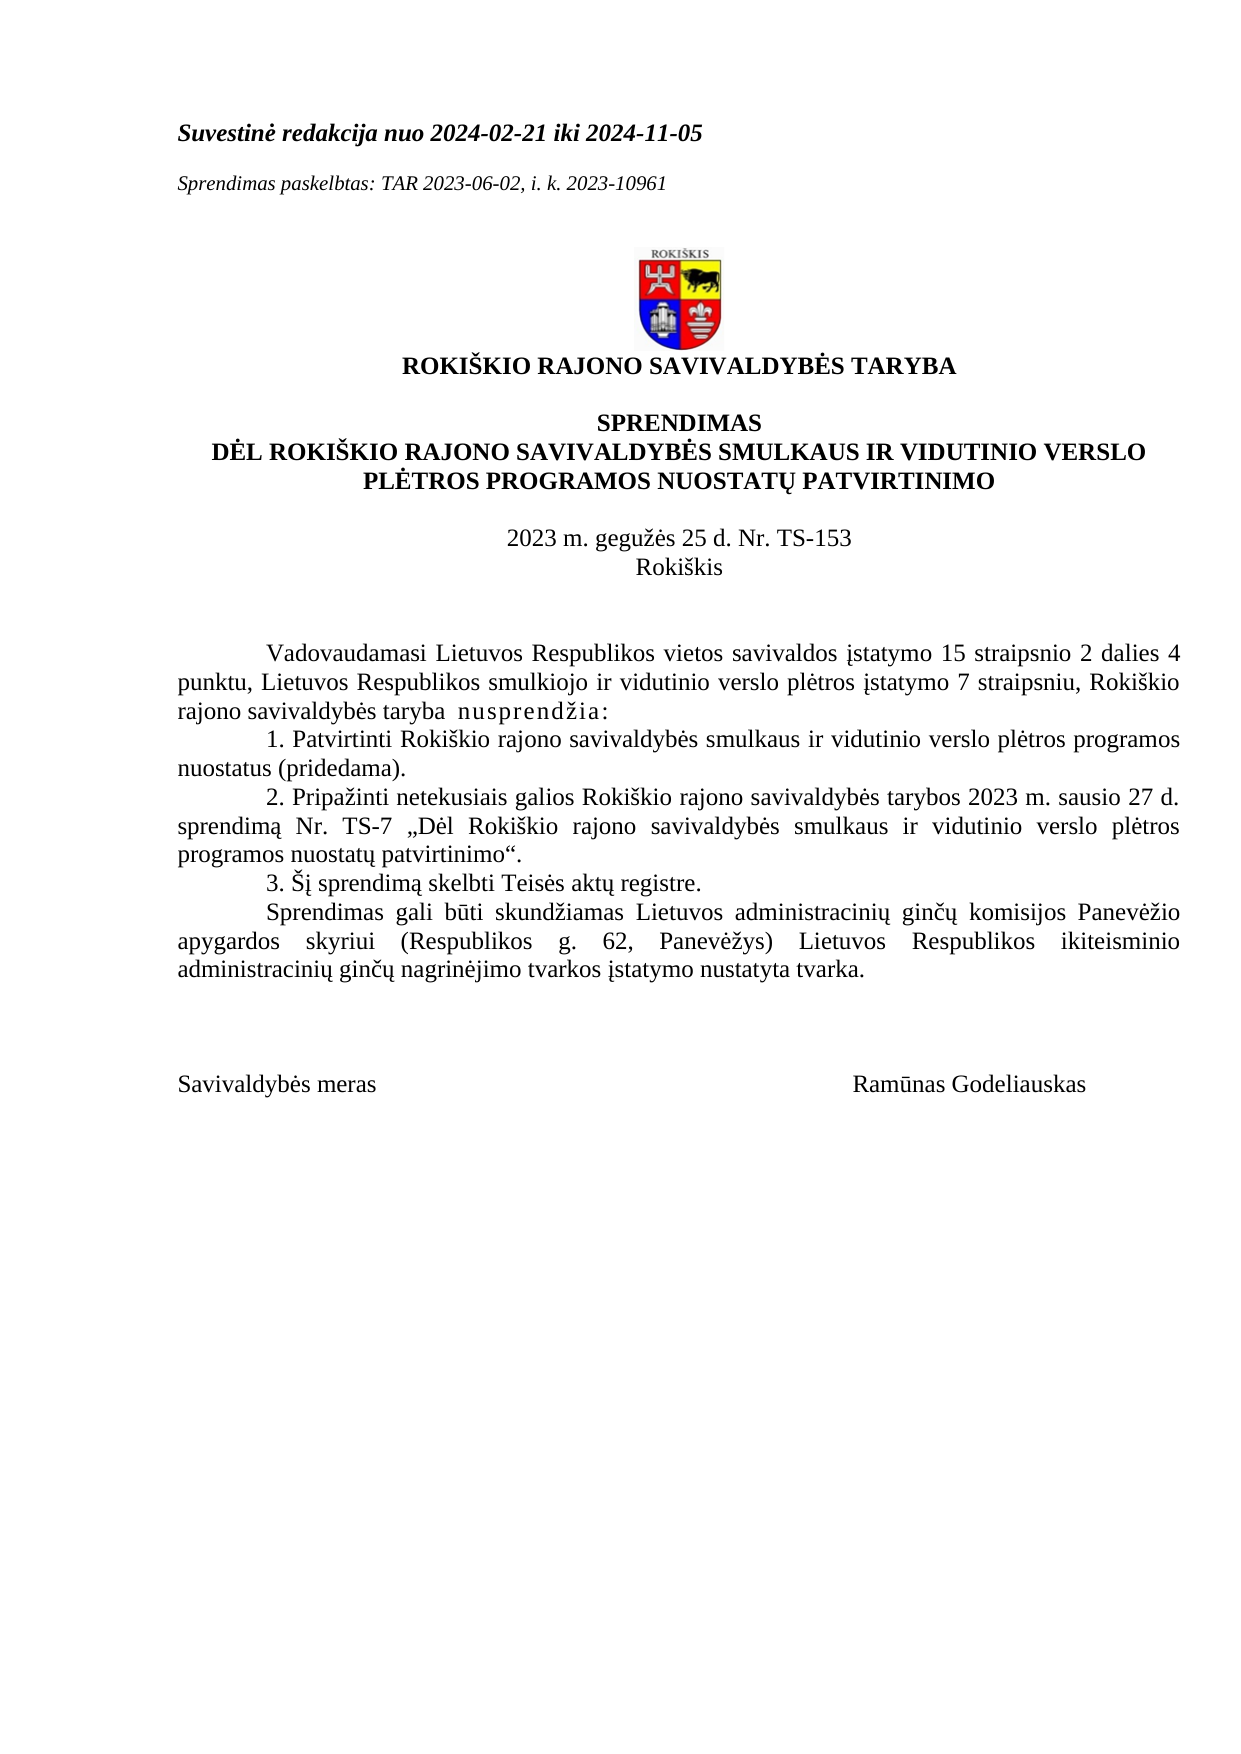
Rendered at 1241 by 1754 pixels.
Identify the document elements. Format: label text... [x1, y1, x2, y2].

text 3. Šį sprendimą skelbti Teisės aktų registre. [177, 868, 1181, 897]
text 1. Patvirtinti Rokiškio rajono savivaldybės smulkaus ir vidutinio verslo plėtros programos nuostatus (pridedama). [177, 724, 1181, 782]
text Rokiškis [177, 552, 1181, 581]
text SPRENDIMAS [177, 408, 1181, 437]
text 2. Pripažinti netekusiais galios Rokiškio rajono savivaldybės tarybos 2023 m. sausio 27 d. sprendimą Nr. TS-7 „Dėl Rokiškio rajono savivaldybės smulkaus ir vidutinio verslo plėtros programos nuostatų patvirtinimo“. [177, 782, 1181, 868]
text 2023 m. gegužės 25 d. Nr. TS-153 [177, 523, 1181, 552]
text ROKIŠKIO RAJONO SAVIVALDYBĖS TARYBA [177, 351, 1181, 379]
text Suvestinė redakcija nuo 2024-02-21 iki 2024-11-05 [177, 118, 1181, 147]
text Sprendimas gali būti skundžiamas Lietuvos administracinių ginčų komisijos Panevėžio apygardos skyriui (Respublikos g. 62, Panevėžys) Lietuvos Respublikos ikiteisminio administracinių ginčų nagrinėjimo tvarkos įstatymo nustatyta tvarka. [177, 897, 1181, 983]
text Savivaldybės meras Ramūnas Godeliauskas [177, 1069, 1181, 1098]
text Vadovaudamasi Lietuvos Respublikos vietos savivaldos įstatymo 15 straipsnio 2 dalies 4 punktu, Lietuvos Respublikos smulkiojo ir vidutinio verslo plėtros įstatymo 7 straipsniu, Rokiškio rajono savivaldybės taryba nusprendžia: [177, 638, 1181, 724]
text Sprendimas paskelbtas: TAR 2023-06-02, i. k. 2023-10961 [177, 171, 1181, 195]
text DĖL ROKIŠKIO RAJONO SAVIVALDYBĖS SMULKAUS IR VIDUTINIO VERSLO PLĖTROS PROGRAMOS NUOSTATŲ PATVIRTINIMO [177, 437, 1181, 494]
